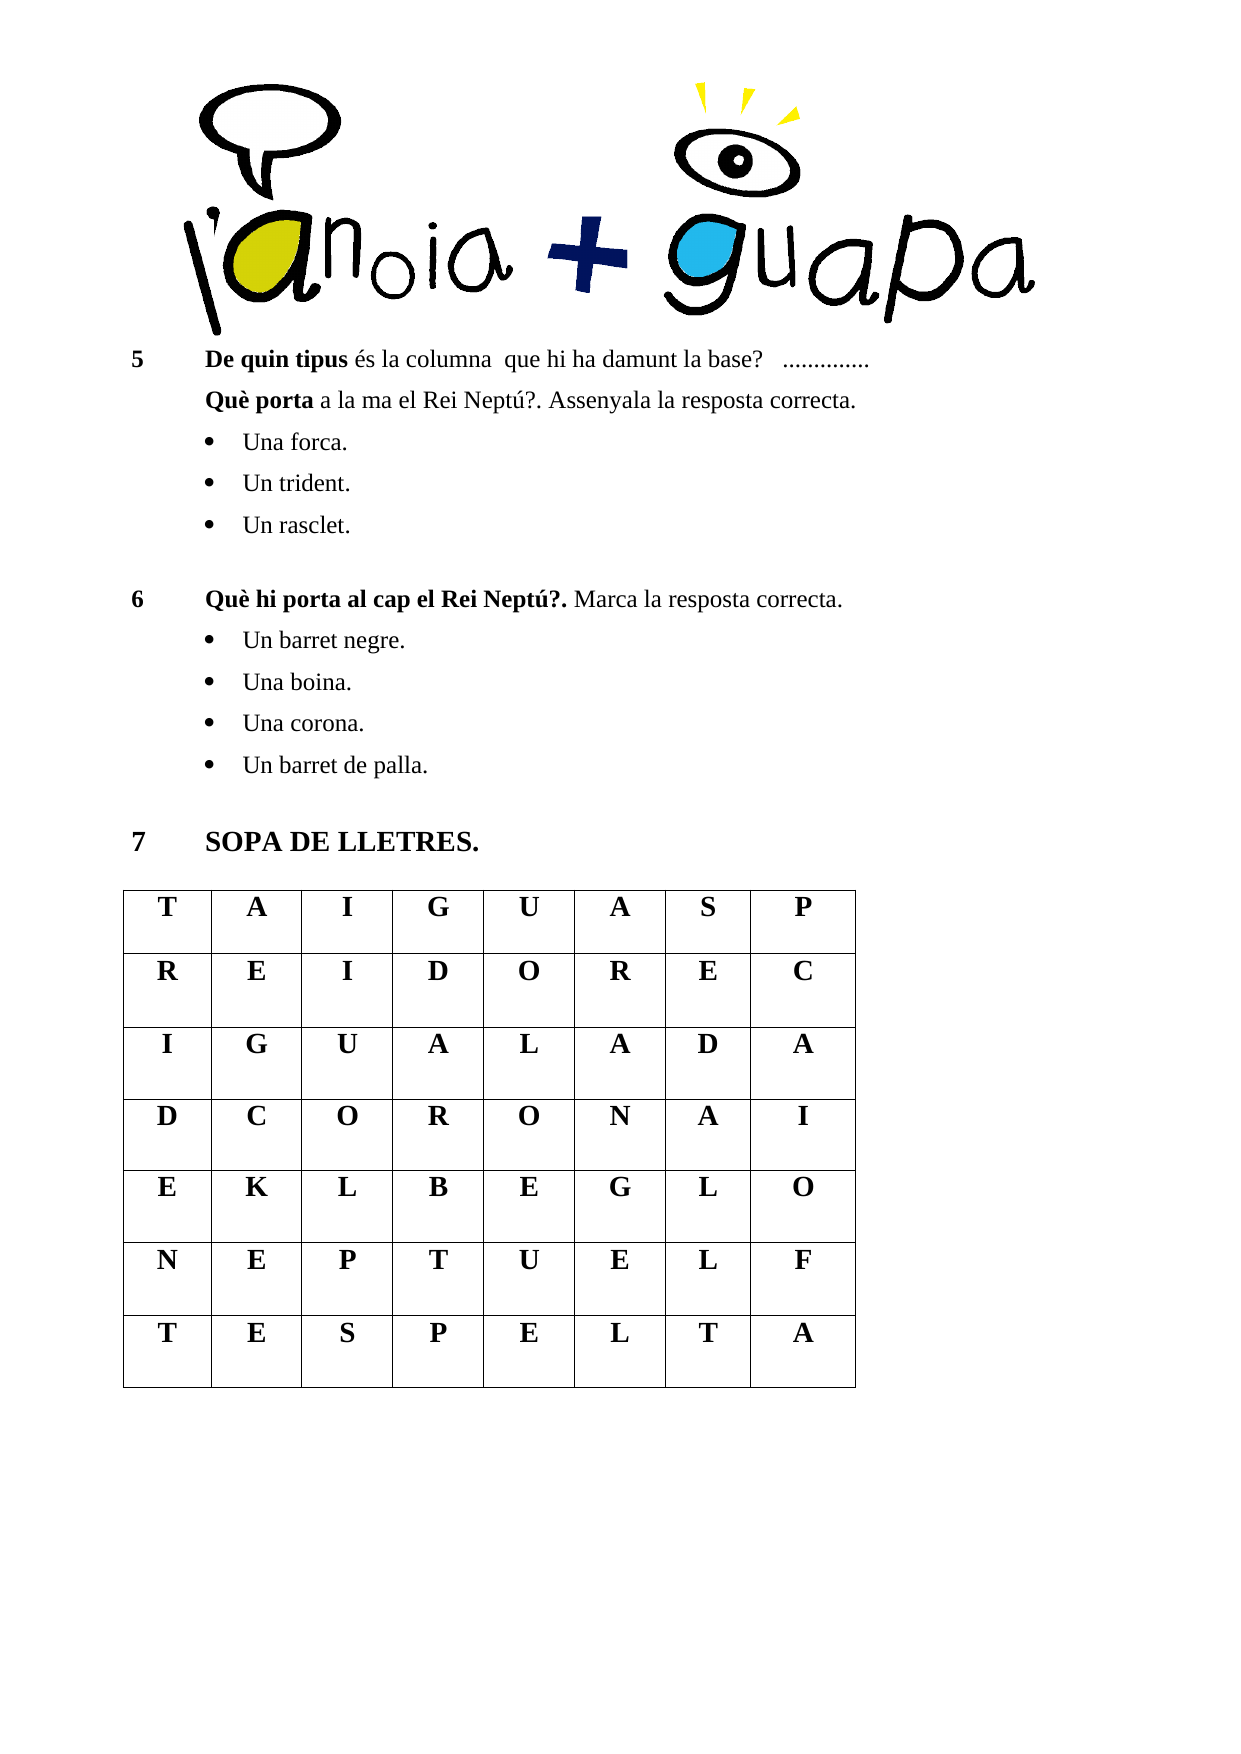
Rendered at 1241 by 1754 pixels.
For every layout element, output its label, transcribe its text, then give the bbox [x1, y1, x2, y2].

table_cell K [212, 1171, 301, 1242]
table_cell E [212, 1316, 301, 1387]
table_cell F [751, 1243, 855, 1315]
table_cell E [212, 1243, 301, 1315]
table_header A [212, 891, 301, 953]
table_cell B [393, 1171, 483, 1242]
table_header I [302, 891, 392, 953]
list Un rasclet. [205, 511, 1087, 539]
table_cell D [666, 1028, 750, 1098]
table_cell T [124, 1316, 211, 1387]
table_cell C [212, 1100, 301, 1170]
table_header T [124, 891, 211, 953]
table_cell T [393, 1243, 483, 1315]
list Un barret de palla. [205, 751, 1087, 779]
table_cell L [302, 1171, 392, 1242]
table_cell L [666, 1243, 750, 1315]
table_cell N [575, 1100, 665, 1170]
table_cell G [575, 1171, 665, 1242]
list Un trident. [205, 469, 1087, 497]
table_cell L [484, 1028, 574, 1098]
list Un barret negre. [205, 626, 1087, 654]
picture [183, 82, 1035, 336]
table_cell P [393, 1316, 483, 1387]
table_cell N [124, 1243, 211, 1315]
table_cell A [575, 1028, 665, 1098]
list Una boina. [205, 668, 1087, 696]
text 6 Què hi porta al cap el Rei Neptú?. Marca la resposta correcta. [131, 585, 1087, 612]
table_cell E [124, 1171, 211, 1242]
table_cell A [751, 1028, 855, 1098]
table_cell U [484, 1243, 574, 1315]
table_header G [393, 891, 483, 953]
table_cell D [393, 954, 483, 1027]
table_cell R [393, 1100, 483, 1170]
table_cell O [751, 1171, 855, 1242]
table_cell O [484, 1100, 574, 1170]
text Què porta a la ma el Rei Neptú?. Assenyala la resposta correcta. [131, 386, 1087, 414]
table_header P [751, 891, 855, 953]
table_cell O [302, 1100, 392, 1170]
table_cell A [393, 1028, 483, 1098]
table_cell E [484, 1316, 574, 1387]
table_cell E [666, 954, 750, 1027]
table_cell O [484, 954, 574, 1027]
table_cell S [302, 1316, 392, 1387]
table_cell E [575, 1243, 665, 1315]
table_cell L [575, 1316, 665, 1387]
table_header S [666, 891, 750, 953]
table_cell P [302, 1243, 392, 1315]
table_cell I [124, 1028, 211, 1098]
table_cell E [484, 1171, 574, 1242]
table_cell T [666, 1316, 750, 1387]
table_cell I [751, 1100, 855, 1170]
table_cell E [212, 954, 301, 1027]
table_header U [484, 891, 574, 953]
table_cell G [212, 1028, 301, 1098]
table_cell U [302, 1028, 392, 1098]
table_cell A [751, 1316, 855, 1387]
table_cell C [751, 954, 855, 1027]
table_cell D [124, 1100, 211, 1170]
text 5 De quin tipus és la columna que hi ha damunt la base? .............. [131, 345, 1087, 372]
list Una corona. [205, 709, 1087, 737]
table_header A [575, 891, 665, 953]
list SOPA DE LLETRES. [131, 825, 1087, 857]
table_cell I [302, 954, 392, 1027]
table_cell R [575, 954, 665, 1027]
list Una forca. [205, 428, 1087, 456]
table_cell A [666, 1100, 750, 1170]
table_cell L [666, 1171, 750, 1242]
table_cell R [124, 954, 211, 1027]
